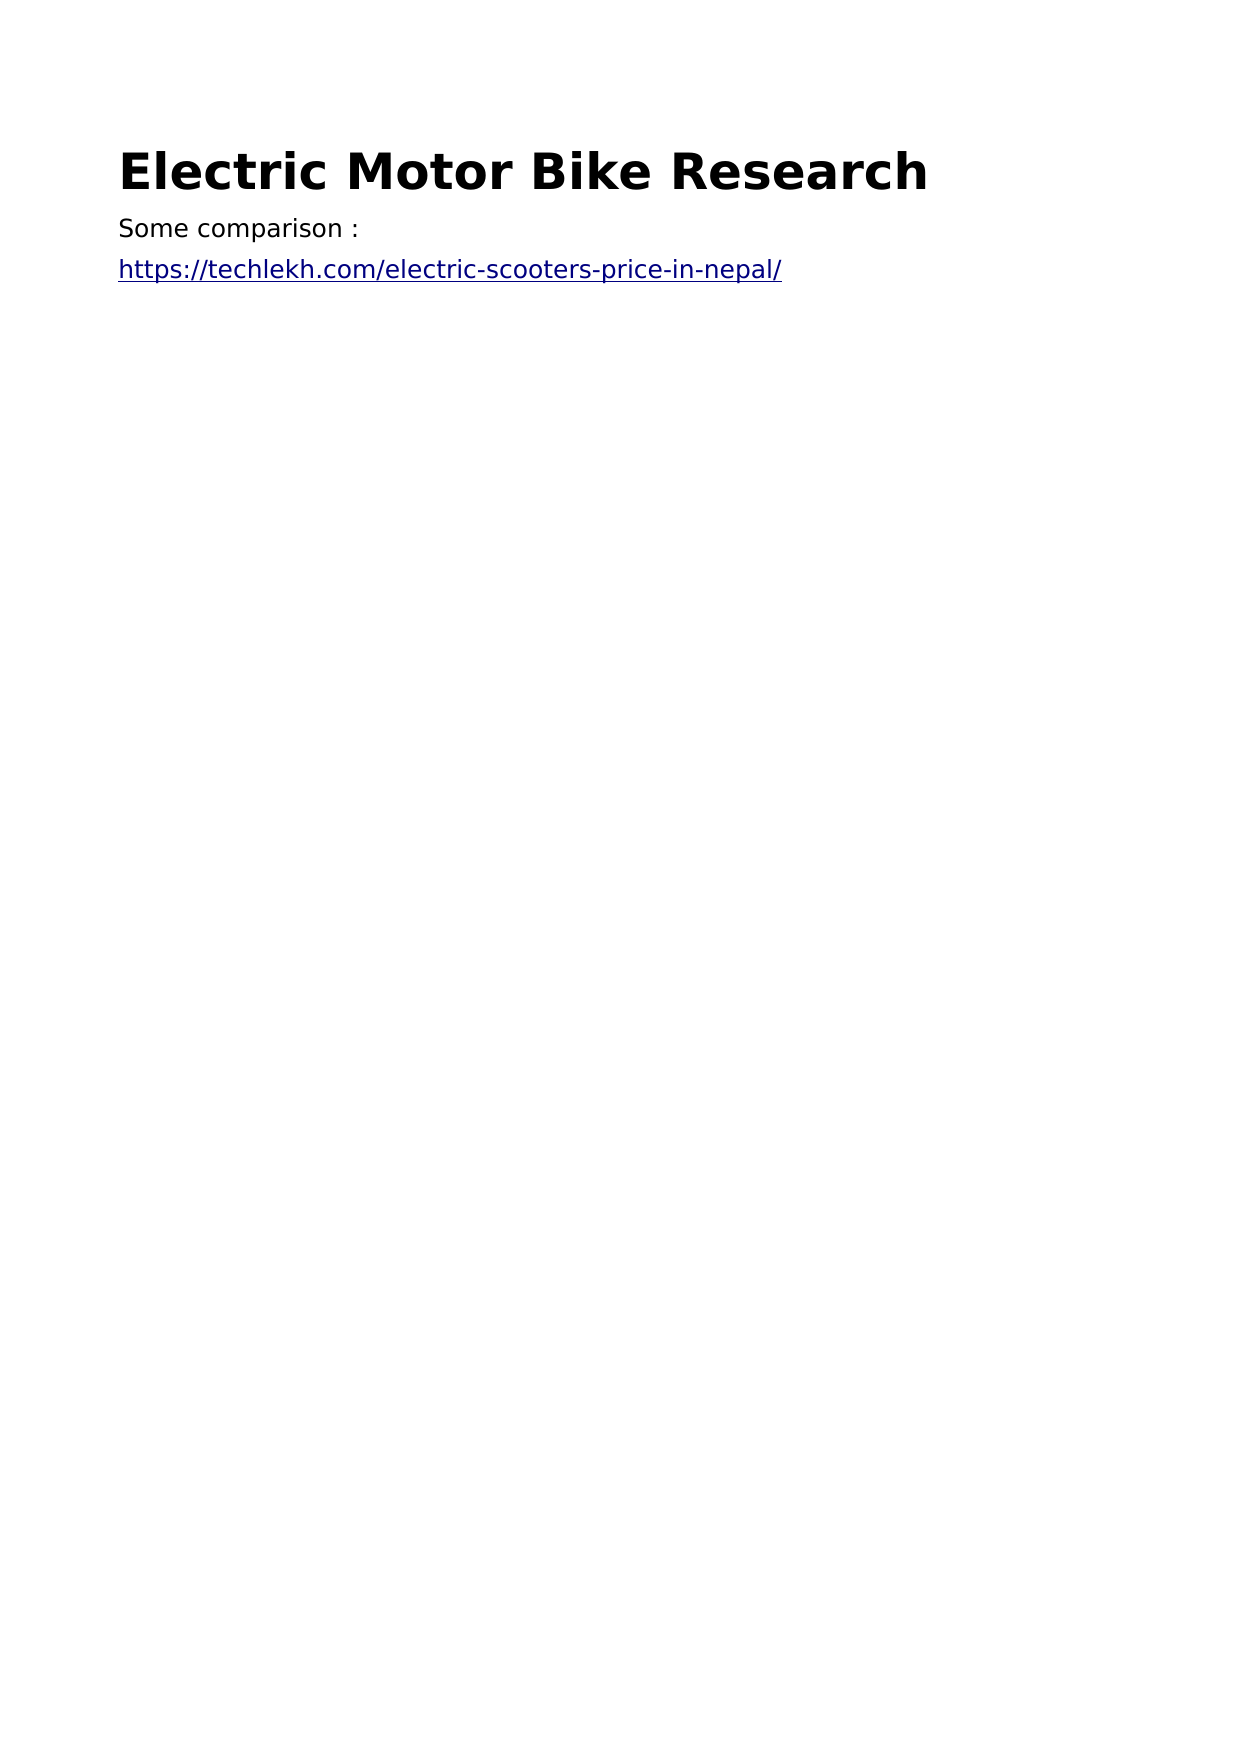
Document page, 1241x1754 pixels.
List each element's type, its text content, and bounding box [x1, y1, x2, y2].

text https://techlekh.com/electric-scooters-price-in-nepal/ [118, 256, 1122, 285]
text Some comparison : [118, 214, 1122, 243]
subtitle Electric Motor Bike Research [118, 143, 1122, 201]
